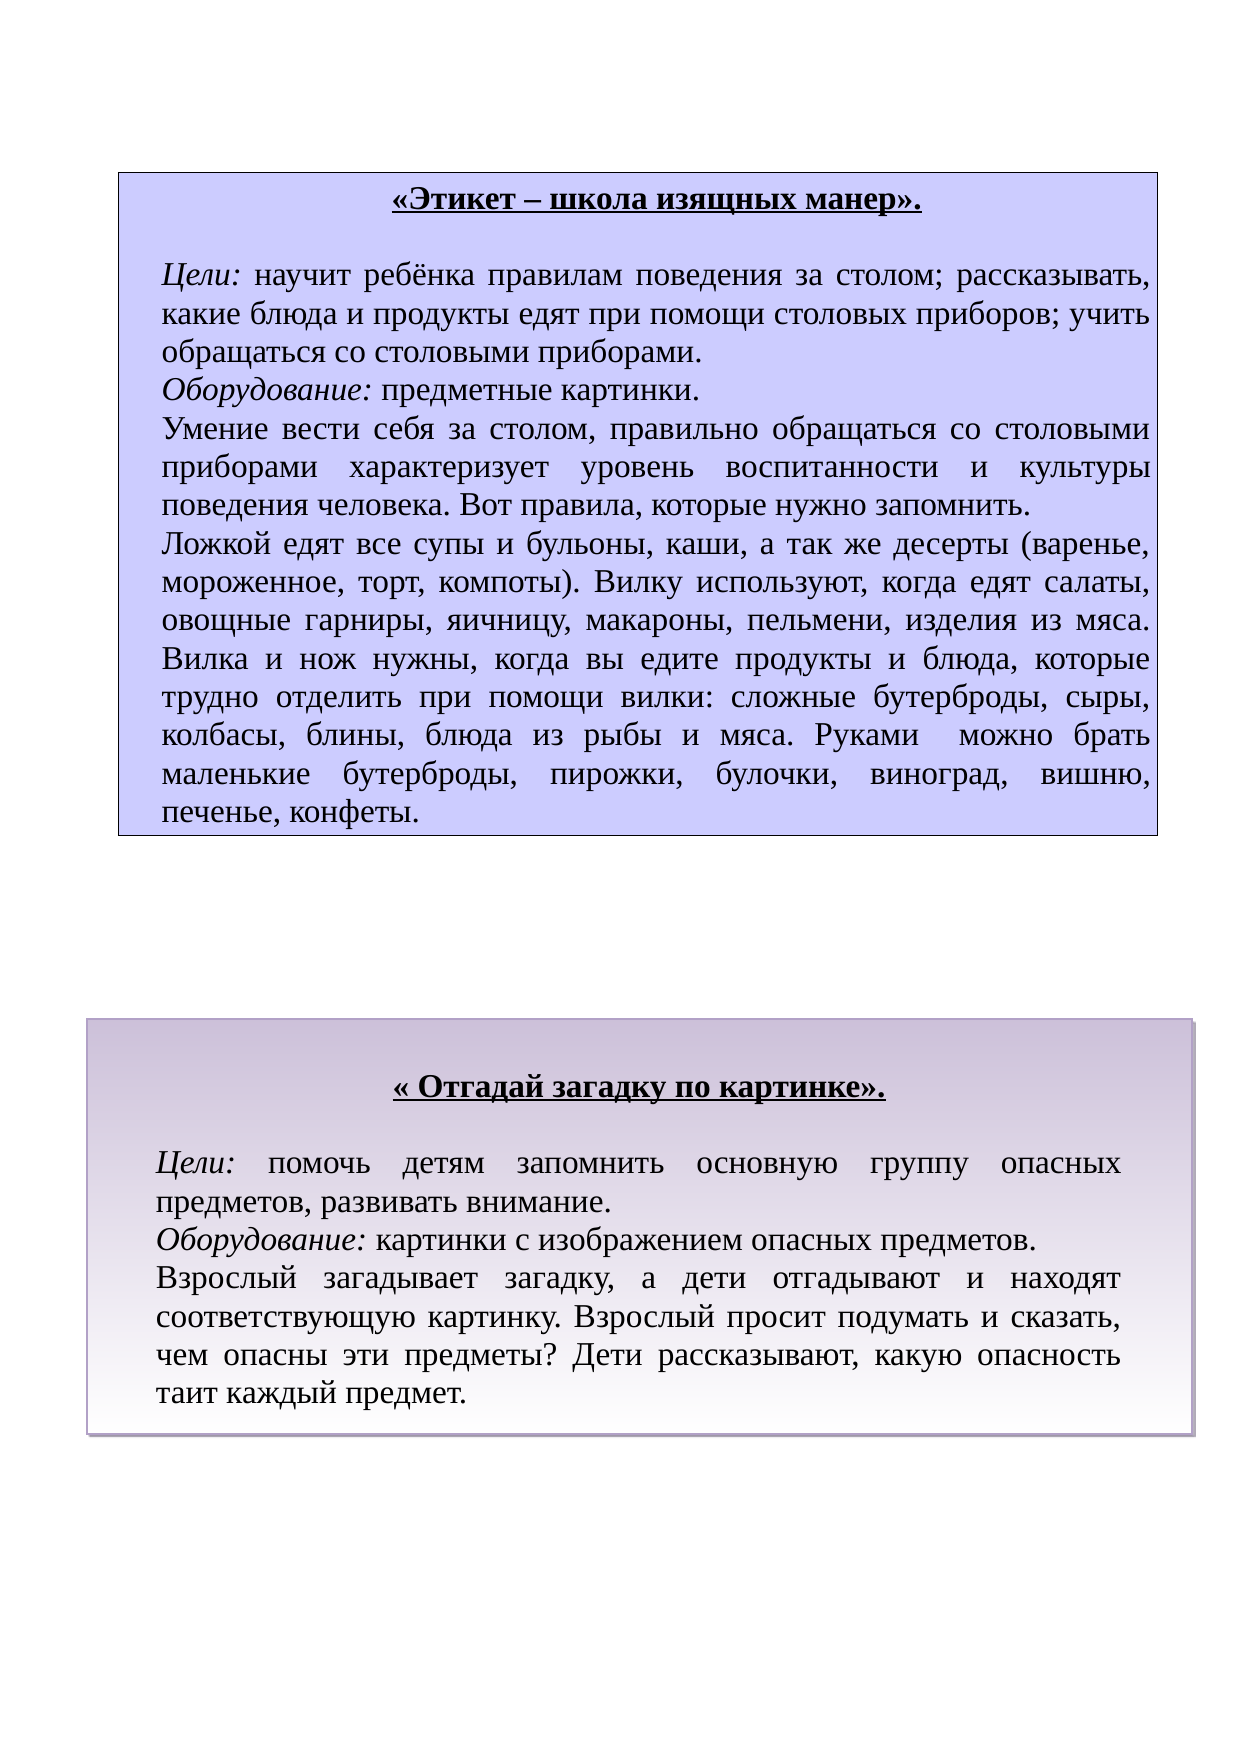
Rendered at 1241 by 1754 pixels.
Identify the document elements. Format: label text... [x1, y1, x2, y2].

table_header «Этикет – школа изящных манер». Цели: научит ребёнка правилам поведения за столом; рассказывать, какие блюда и продукты едят при помощи столовых приборов; учить обращаться со столовыми приборами. Оборудование: предметные картинки. Умение вести себя за столом, правильно обращаться со столовыми приборами характеризует уровень воспитанности и культуры поведения человека. Вот правила, которые нужно запомнить. Ложкой едят все супы и бульоны, каши, а так же десерты (варенье, мороженное, торт, компоты). Вилку используют, когда едят салаты, овощные гарниры, яичницу, макароны, пельмени, изделия из мяса. Вилка и нож нужны, когда вы едите продукты и блюда, которые трудно отделить при помощи вилки: сложные бутерброды, сыры, колбасы, блины, блюда из рыбы и мяса. Руками можно брать маленькие бутерброды, пирожки, булочки, виноград, вишню, печенье, конфеты. [119, 173, 1157, 835]
